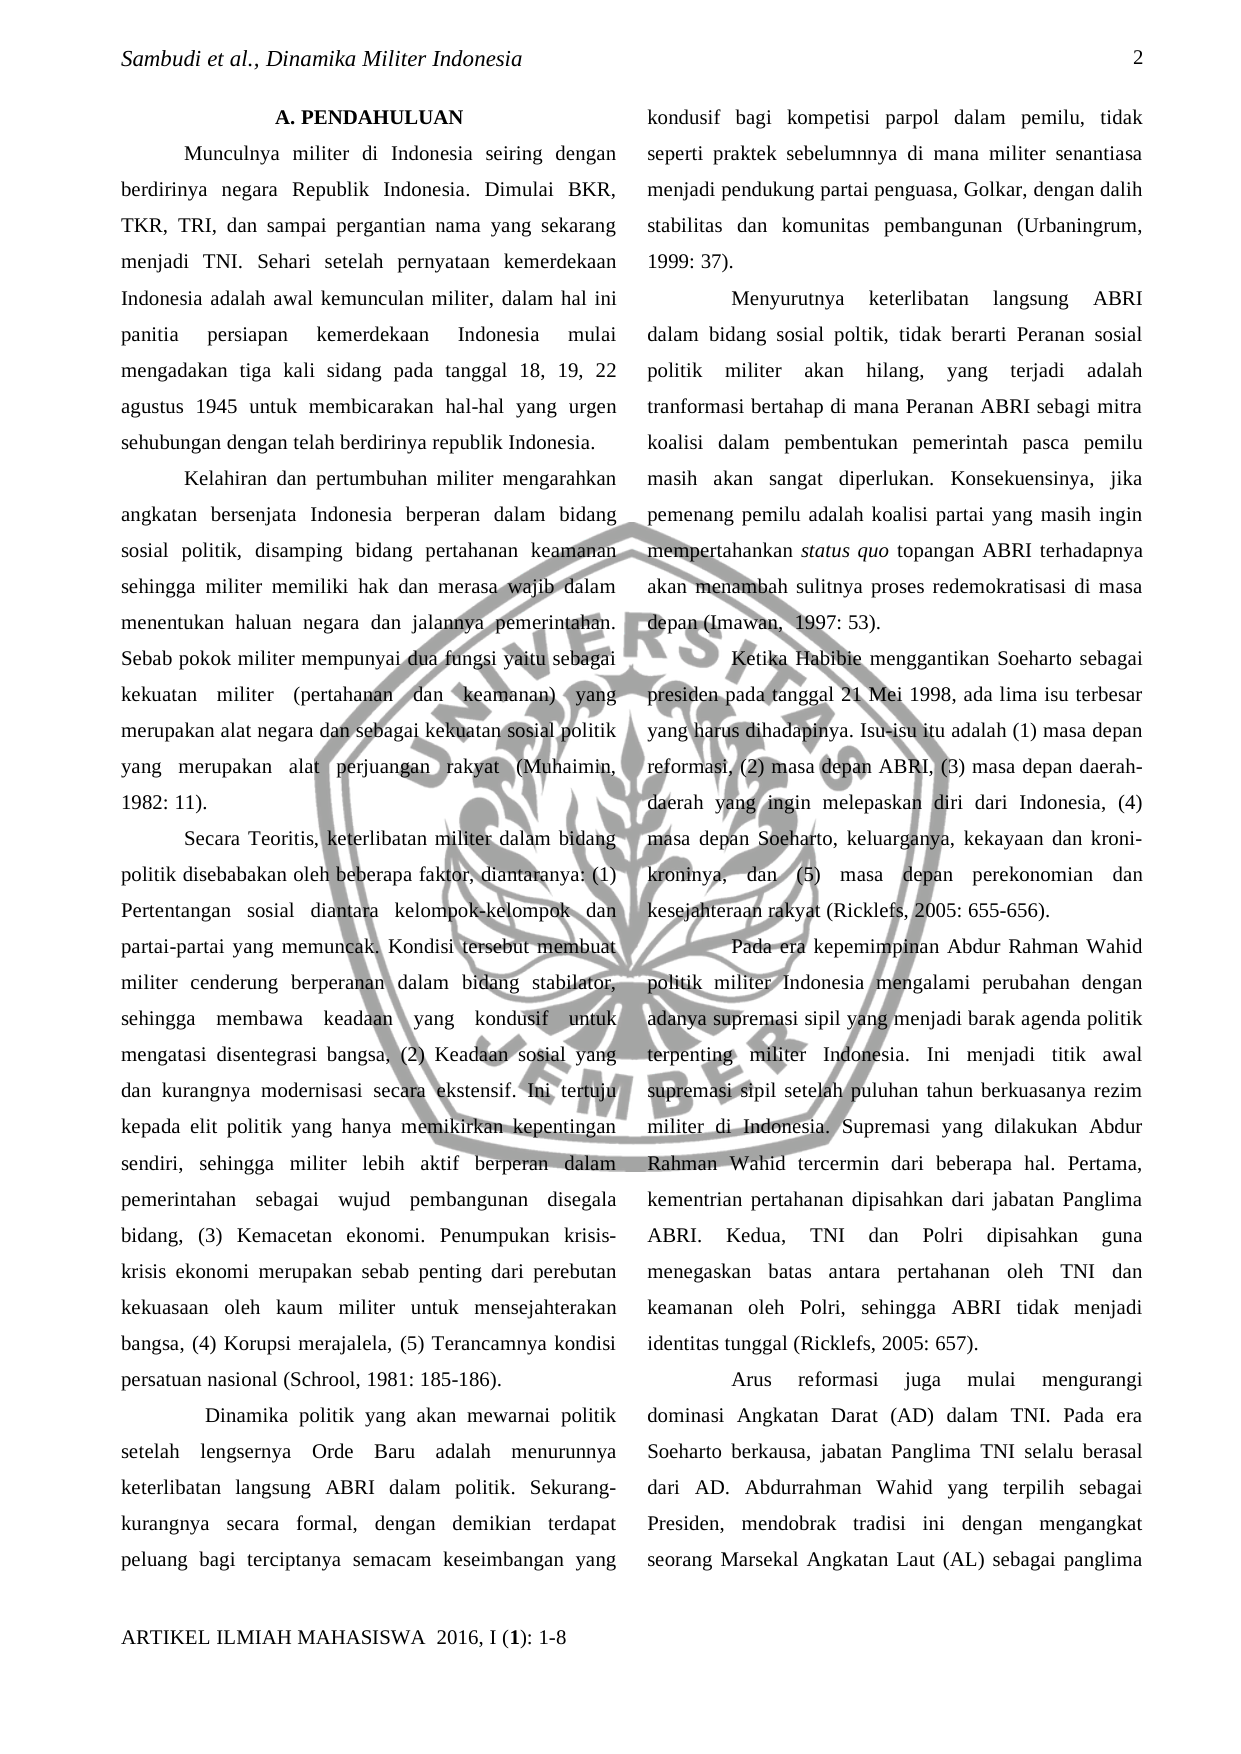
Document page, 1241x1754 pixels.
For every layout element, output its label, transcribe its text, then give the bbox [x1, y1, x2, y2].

text Munculnya militer di Indonesia seiring dengan berdirinya negara Republik Indonesia. Dimulai BKR, TKR, TRI, dan sampai pergantian nama yang sekarang menjadi TNI. Sehari setelah pernyataan kemerdekaan Indonesia adalah awal kemunculan militer, dalam hal ini panitia persiapan kemerdekaan Indonesia mulai mengadakan tiga kali sidang pada tanggal 18, 19, 22 agustus 1945 untuk membicarakan hal-hal yang urgen sehubungan dengan telah berdirinya republik Indonesia. Kelahiran dan pertumbuhan militer mengarahkan angkatan bersenjata Indonesia berperan dalam bidang sosial politik, disamping bidang pertahanan keamanan sehingga militer memiliki hak dan merasa wajib dalam menentukan haluan negara dan jalannya pemerintahan. Sebab pokok militer mempunyai dua fungsi yaitu sebagai kekuatan militer (pertahanan dan keamanan) yang merupakan alat negara dan sebagai kekuatan sosial politik yang merupakan alat perjuangan rakyat (Muhaimin, 1982: 11). [121, 141, 617, 814]
picture [241, 447, 1023, 1247]
text Ketika Habibie menggantikan Soeharto sebagai presiden pada tanggal 21 Mei 1998, ada lima isu terbesar yang harus dihadapinya. Isu-isu itu adalah (1) masa depan reformasi, (2) masa depan ABRI, (3) masa depan daerah-daerah yang ingin melepaskan diri dari Indonesia, (4) masa depan Soeharto, keluarganya, kekayaan dan kroni-kroninya, dan (5) masa depan perekonomian dan kesejahteraan rakyat (Ricklefs, 2005: 655-656). [647, 646, 1143, 922]
text Menyurutnya keterlibatan langsung ABRI dalam bidang sosial poltik, tidak berarti Peranan sosial politik militer akan hilang, yang terjadi adalah tranformasi bertahap di mana Peranan ABRI sebagi mitra koalisi dalam pembentukan pemerintah pasca pemilu masih akan sangat diperlukan. Konsekuensinya, jika pemenang pemilu adalah koalisi partai yang masih ingin mempertahankan status quo topangan ABRI terhadapnya akan menambah sulitnya proses redemokratisasi di masa depan (Imawan, 1997: 53). [647, 285, 1143, 634]
text Arus reformasi juga mulai mengurangi dominasi Angkatan Darat (AD) dalam TNI. Pada era Soeharto berkausa, jabatan Panglima TNI selalu berasal dari AD. Abdurrahman Wahid yang terpilih sebagai Presiden, mendobrak tradisi ini dengan mengangkat seorang Marsekal Angkatan Laut (AL) sebagai panglima [647, 1367, 1143, 1571]
text kondusif bagi kompetisi parpol dalam pemilu, tidak seperti praktek sebelumnnya di mana militer senantiasa menjadi pendukung partai penguasa, Golkar, dengan dalih stabilitas dan komunitas pembangunan (Urbaningrum, 1999: 37). [647, 105, 1143, 273]
text A. PENDAHULUAN [121, 105, 617, 129]
text Secara Teoritis, keterlibatan militer dalam bidang politik disebabakan oleh beberapa faktor, diantaranya: (1) Pertentangan sosial diantara kelompok-kelompok dan partai-partai yang memuncak. Kondisi tersebut membuat militer cenderung berperanan dalam bidang stabilator, sehingga membawa keadaan yang kondusif untuk mengatasi disentegrasi bangsa, (2) Keadaan sosial yang dan kurangnya modernisasi secara ekstensif. Ini tertuju kepada elit politik yang hanya memikirkan kepentingan sendiri, sehingga militer lebih aktif berperan dalam pemerintahan sebagai wujud pembangunan disegala bidang, (3) Kemacetan ekonomi. Penumpukan krisis-krisis ekonomi merupakan sebab penting dari perebutan kekuasaan oleh kaum militer untuk mensejahterakan bangsa, (4) Korupsi merajalela, (5) Terancamnya kondisi persatuan nasional (Schrool, 1981: 185-186). [121, 826, 617, 1391]
text Pada era kepemimpinan Abdur Rahman Wahid politik militer Indonesia mengalami perubahan dengan adanya supremasi sipil yang menjadi barak agenda politik terpenting militer Indonesia. Ini menjadi titik awal supremasi sipil setelah puluhan tahun berkuasanya rezim militer di Indonesia. Supremasi yang dilakukan Abdur Rahman Wahid tercermin dari beberapa hal. Pertama, kementrian pertahanan dipisahkan dari jabatan Panglima ABRI. Kedua, TNI dan Polri dipisahkan guna menegaskan batas antara pertahanan oleh TNI dan keamanan oleh Polri, sehingga ABRI tidak menjadi identitas tunggal (Ricklefs, 2005: 657). [647, 934, 1143, 1354]
text Dinamika politik yang akan mewarnai politik setelah lengsernya Orde Baru adalah menurunnya keterlibatan langsung ABRI dalam politik. Sekurang-kurangnya secara formal, dengan demikian terdapat peluang bagi terciptanya semacam keseimbangan yang [121, 1403, 617, 1571]
